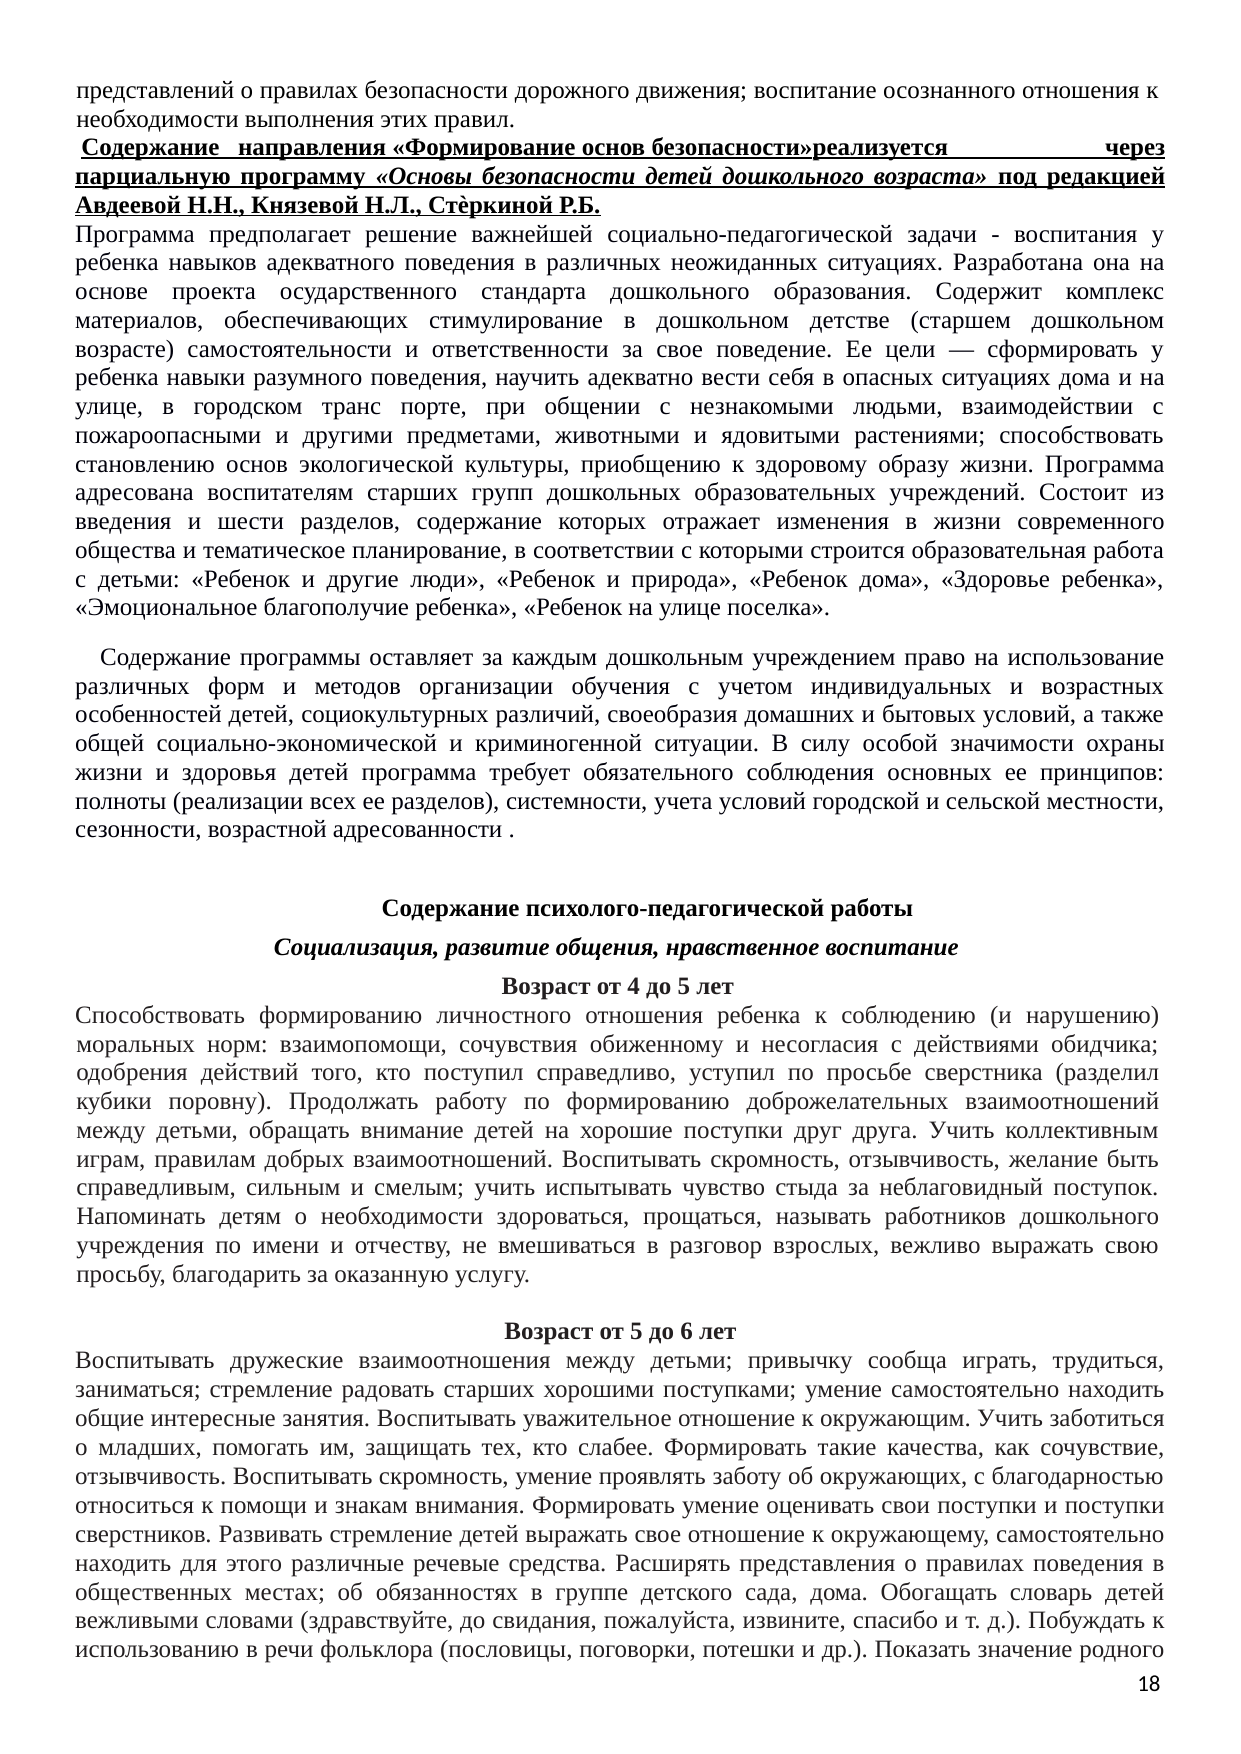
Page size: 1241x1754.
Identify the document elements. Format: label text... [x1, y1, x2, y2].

text Содержание программы оставляет за каждым дошкольным учреждением право на использование различных форм и методов организации обучения с учетом индивидуальных и возрастных особенностей детей, социокультурных различий, своеобразия домашних и бытовых условий, а также общей социально-экономической и криминогенной ситуации. В силу особой значимости охраны жизни и здоровья детей программа требует обязательного соблюдения основных ее принципов: полноты (реализации всех ее разделов), системности, учета условий городской и сельской местности, сезонности, возрастной адресованности . [75, 642, 1165, 843]
text Возраст от 4 до 5 лет [75, 971, 1160, 1000]
text Возраст от 5 до 6 лет [75, 1316, 1165, 1345]
text Способствовать формированию личностного отношения ребенка к соблюдению (и нарушению) моральных норм: взаимопомощи, сочувствия обиженному и несогласия с действиями обидчика; одобрения действий того, кто поступил справедливо, уступил по просьбе сверстника (разделил кубики поровну). Продолжать работу по формированию доброжелательных взаимоотношений между детьми, обращать внимание детей на хорошие поступки друг друга. Учить коллективным играм, правилам добрых взаимоотношений. Воспитывать скромность, отзывчивость, желание быть справедливым, сильным и смелым; учить испытывать чувство стыда за неблаговидный поступок. Напоминать детям о необходимости здороваться, прощаться, называть работников дошкольного учреждения по имени и отчеству, не вмешиваться в разговор взрослых, вежливо выражать свою просьбу, благодарить за оказанную услугу. [75, 1000, 1160, 1287]
text Воспитывать дружеские взаимоотношения между детьми; привычку сообща играть, трудиться, заниматься; стремление радовать старших хорошими поступками; умение самостоятельно находить общие интересные занятия. Воспитывать уважительное отношение к окружающим. Учить заботиться о младших, помогать им, защищать тех, кто слабее. Формировать такие качества, как сочувствие, отзывчивость. Воспитывать скромность, умение проявлять заботу об окружающих, с благодарностью относиться к помощи и знакам внимания. Формировать умение оценивать свои поступки и поступки сверстников. Развивать стремление детей выражать свое отношение к окружающему, самостоятельно находить для этого различные речевые средства. Расширять представления о правилах поведения в общественных местах; об обязанностях в группе детского сада, дома. Обогащать словарь детей вежливыми словами (здравствуйте, до свидания, пожалуйста, извините, спасибо и т. д.). Побуждать к использованию в речи фольклора (пословицы, поговорки, потешки и др.). Показать значение родного [75, 1345, 1165, 1663]
text Содержание направления «Формирование основ безопасности» реализуется через парциальную программу «Основы безопасности детей дошкольного возраста» под редакцией [75, 132, 1165, 186]
text Программа предполагает решение важнейшей социально-педагогической задачи - воспитания у ребенка навыков адекватного поведения в различных неожиданных ситуациях. Разработана она на основе проекта осударственного стандарта дошкольного образования. Содержит комплекс материалов, обеспечивающих стимулирование в дошкольном детстве (старшем дошкольном возрасте) самостоятельности и ответственности за свое поведение. Ее цели — сформировать у ребенка навыки разумного поведения, научить адекватно вести себя в опасных ситуациях дома и на улице, в городском транс порте, при общении с незнакомыми людьми, взаимодействии с пожароопасными и другими предметами, животными и ядовитыми растениями; способствовать становлению основ экологической культуры, приобщению к здоровому образу жизни. Программа адресована воспитателям старших групп дошкольных образовательных учреждений. Состоит из введения и шести разделов, содержание которых отражает изменения в жизни современного общества и тематическое планирование, в соответствии с которыми строится образовательная работа с детьми: «Ребенок и другие люди», «Ребенок и природа», «Ребенок дома», «Здоровье ребенка», «Эмоциональное благополучие ребенка», «Ребенок на улице поселка». [75, 219, 1165, 621]
text Авдеевой Н.Н., Князевой Н.Л., Стѐркиной Р.Б. [75, 188, 1165, 219]
text Социализация, развитие общения, нравственное воспитание [75, 932, 1160, 961]
text представлений о правилах безопасности дорожного движения; воспитание осознанного отношения к необходимости выполнения этих правил. [75, 75, 1160, 132]
text Содержание психолого-педагогической работы [129, 893, 1165, 922]
